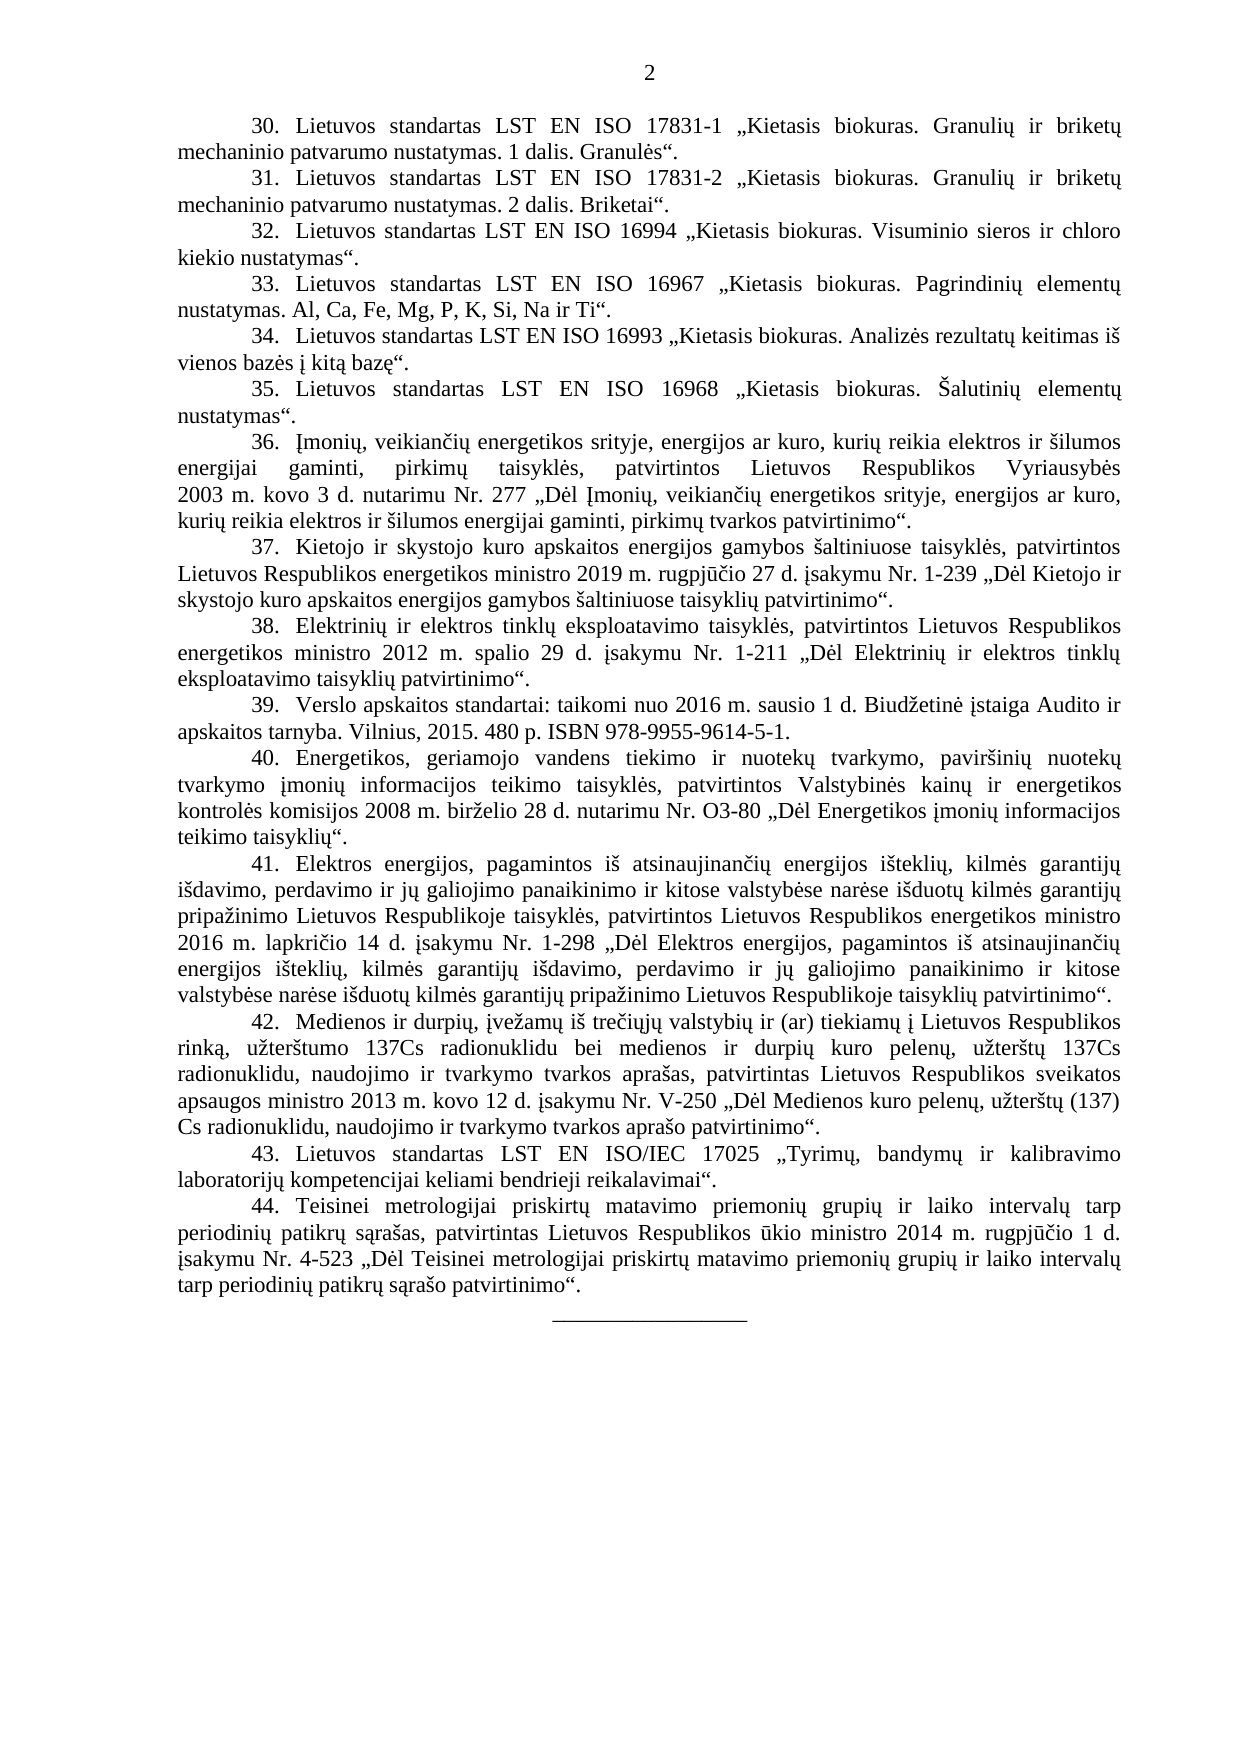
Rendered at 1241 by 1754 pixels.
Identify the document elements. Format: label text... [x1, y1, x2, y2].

text 36. Įmonių, veikiančių energetikos srityje, energijos ar kuro, kurių reikia elektros ir šilumos energijai gaminti, pirkimų taisyklės, patvirtintos Lietuvos Respublikos Vyriausybės 2003 m. kovo 3 d. nutarimu Nr. 277 „Dėl Įmonių, veikiančių energetikos srityje, energijos ar kuro, kurių reikia elektros ir šilumos energijai gaminti, pirkimų tvarkos patvirtinimo“. [177, 428, 1122, 533]
text 35. Lietuvos standartas LST EN ISO 16968 „Kietasis biokuras. Šalutinių elementų nustatymas“. [177, 375, 1122, 428]
text _________________ [177, 1298, 1122, 1324]
text 34. Lietuvos standartas LST EN ISO 16993 „Kietasis biokuras. Analizės rezultatų keitimas iš vienos bazės į kitą bazę“. [177, 323, 1122, 375]
text 37. Kietojo ir skystojo kuro apskaitos energijos gamybos šaltiniuose taisyklės, patvirtintos Lietuvos Respublikos energetikos ministro 2019 m. rugpjūčio 27 d. įsakymu Nr. 1-239 „Dėl Kietojo ir skystojo kuro apskaitos energijos gamybos šaltiniuose taisyklių patvirtinimo“. [177, 533, 1122, 612]
text 44. Teisinei metrologijai priskirtų matavimo priemonių grupių ir laiko intervalų tarp periodinių patikrų sąrašas, patvirtintas Lietuvos Respublikos ūkio ministro 2014 m. rugpjūčio 1 d. įsakymu Nr. 4-523 „Dėl Teisinei metrologijai priskirtų matavimo priemonių grupių ir laiko intervalų tarp periodinių patikrų sąrašo patvirtinimo“. [177, 1192, 1122, 1298]
text 30. Lietuvos standartas LST EN ISO 17831-1 „Kietasis biokuras. Granulių ir briketų mechaninio patvarumo nustatymas. 1 dalis. Granulės“. [177, 112, 1122, 164]
text 40. Energetikos, geriamojo vandens tiekimo ir nuotekų tvarkymo, paviršinių nuotekų tvarkymo įmonių informacijos teikimo taisyklės, patvirtintos Valstybinės kainų ir energetikos kontrolės komisijos 2008 m. birželio 28 d. nutarimu Nr. O3-80 „Dėl Energetikos įmonių informacijos teikimo taisyklių“. [177, 744, 1122, 850]
text 38. Elektrinių ir elektros tinklų eksploatavimo taisyklės, patvirtintos Lietuvos Respublikos energetikos ministro 2012 m. spalio 29 d. įsakymu Nr. 1-211 „Dėl Elektrinių ir elektros tinklų eksploatavimo taisyklių patvirtinimo“. [177, 612, 1122, 692]
text 33. Lietuvos standartas LST EN ISO 16967 „Kietasis biokuras. Pagrindinių elementų nustatymas. Al, Ca, Fe, Mg, P, K, Si, Na ir Ti“. [177, 270, 1122, 323]
text 41. Elektros energijos, pagamintos iš atsinaujinančių energijos išteklių, kilmės garantijų išdavimo, perdavimo ir jų galiojimo panaikinimo ir kitose valstybėse narėse išduotų kilmės garantijų pripažinimo Lietuvos Respublikoje taisyklės, patvirtintos Lietuvos Respublikos energetikos ministro 2016 m. lapkričio 14 d. įsakymu Nr. 1-298 „Dėl Elektros energijos, pagamintos iš atsinaujinančių energijos išteklių, kilmės garantijų išdavimo, perdavimo ir jų galiojimo panaikinimo ir kitose valstybėse narėse išduotų kilmės garantijų pripažinimo Lietuvos Respublikoje taisyklių patvirtinimo“. [177, 850, 1122, 1008]
text 39. Verslo apskaitos standartai: taikomi nuo 2016 m. sausio 1 d. Biudžetinė įstaiga Audito ir apskaitos tarnyba. Vilnius, 2015. 480 p. ISBN 978-9955-9614-5-1. [177, 692, 1122, 744]
text 31. Lietuvos standartas LST EN ISO 17831-2 „Kietasis biokuras. Granulių ir briketų mechaninio patvarumo nustatymas. 2 dalis. Briketai“. [177, 164, 1122, 217]
text 42. Medienos ir durpių, įvežamų iš trečiųjų valstybių ir (ar) tiekiamų į Lietuvos Respublikos rinką, užterštumo 137Cs radionuklidu bei medienos ir durpių kuro pelenų, užterštų 137Cs radionuklidu, naudojimo ir tvarkymo tvarkos aprašas, patvirtintas Lietuvos Respublikos sveikatos apsaugos ministro 2013 m. kovo 12 d. įsakymu Nr. V-250 „Dėl Medienos kuro pelenų, užterštų (137) Cs radionuklidu, naudojimo ir tvarkymo tvarkos aprašo patvirtinimo“. [177, 1008, 1122, 1139]
text 32. Lietuvos standartas LST EN ISO 16994 „Kietasis biokuras. Visuminio sieros ir chloro kiekio nustatymas“. [177, 217, 1122, 270]
text 43. Lietuvos standartas LST EN ISO/IEC 17025 „Tyrimų, bandymų ir kalibravimo laboratorijų kompetencijai keliami bendrieji reikalavimai“. [177, 1139, 1122, 1192]
